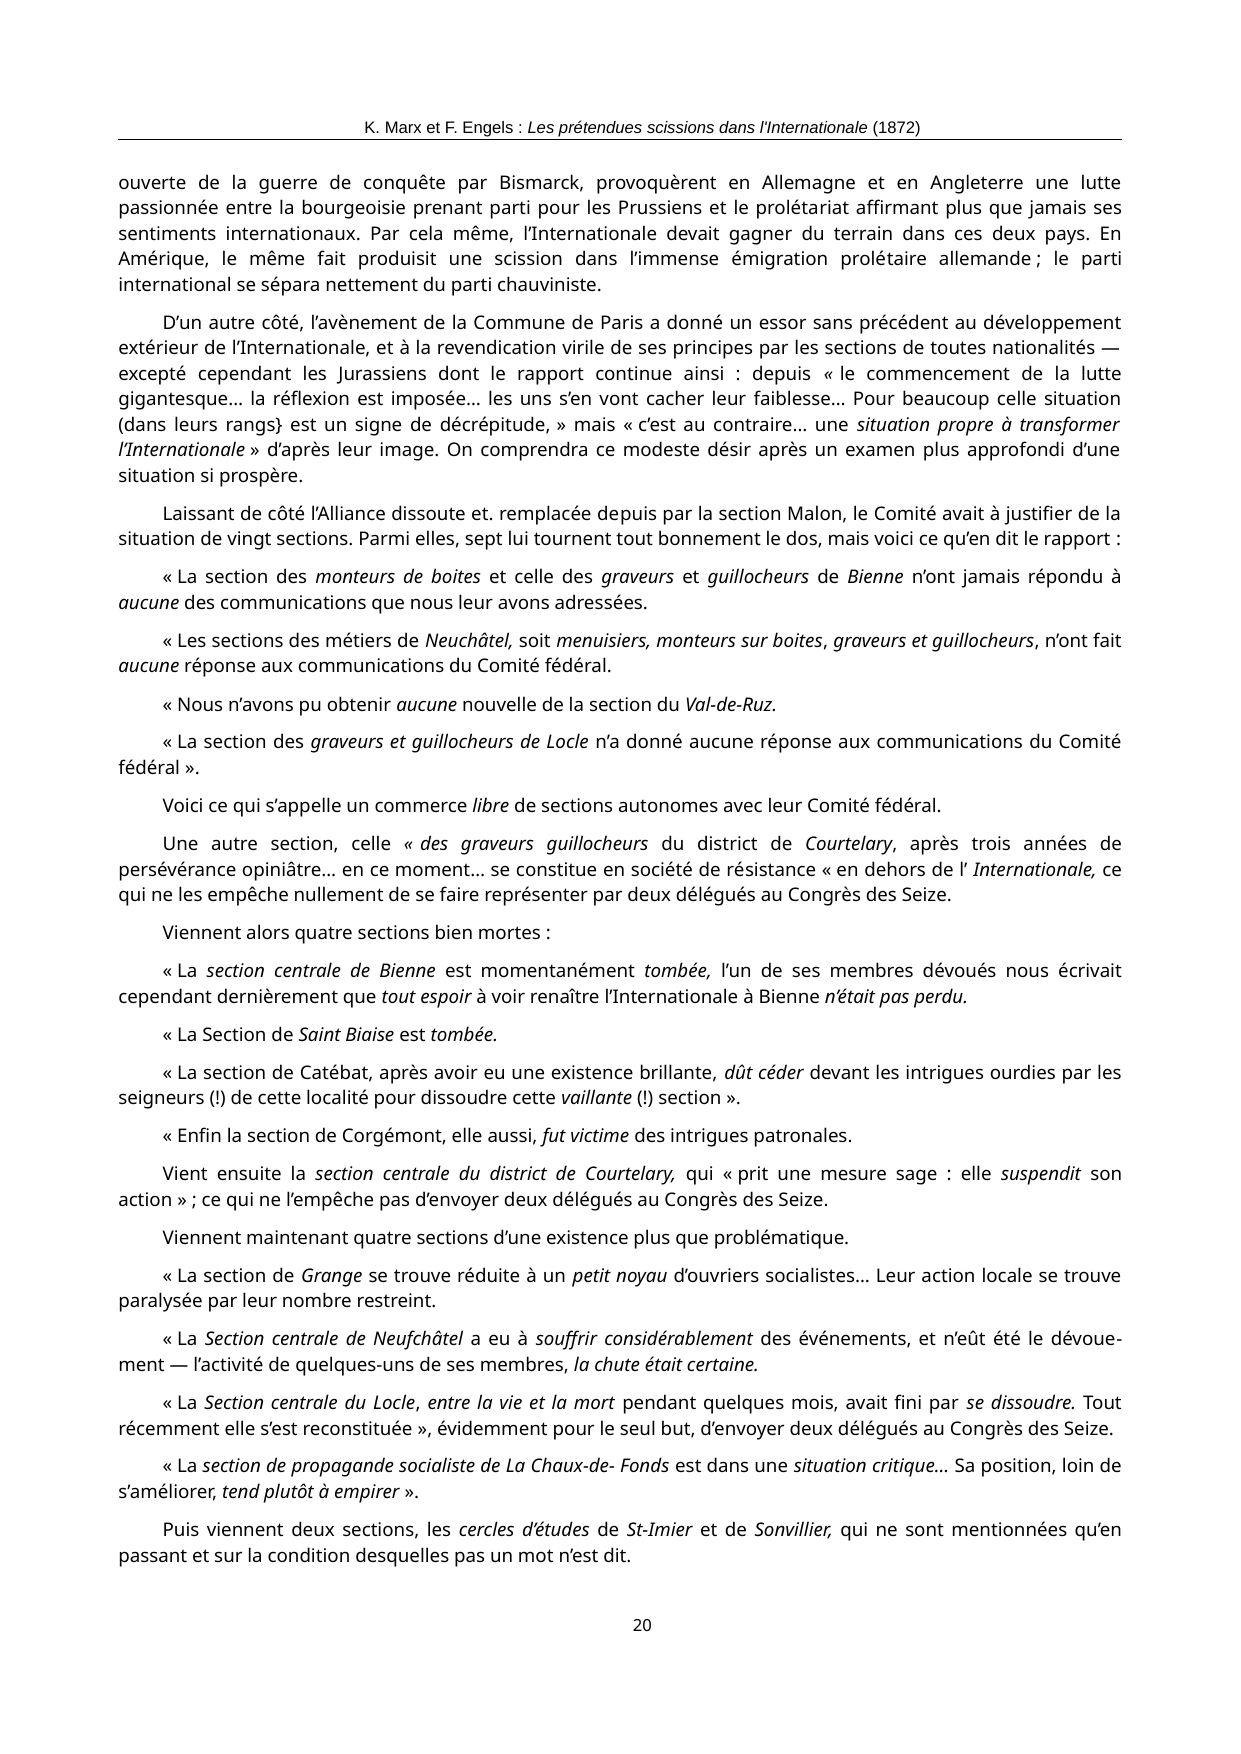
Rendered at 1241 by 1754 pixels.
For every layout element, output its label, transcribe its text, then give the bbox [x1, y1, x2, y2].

text Viennent maintenant quatre sections d’une existence plus que problématique. [118, 1224, 1122, 1250]
text « La section de Catébat, après avoir eu une existence brillante, dût céder devant les intrigues ourdies par les sei­gneurs (!) de cette localité pour dissoudre cette vaillante (!) section ». [118, 1059, 1122, 1110]
text Puis viennent deux sections, les cercles d’études de St-Imier et de Sonvillier, qui ne sont mentionnées qu’en passant et sur la condition desquelles pas un mot n’est dit. [118, 1516, 1122, 1567]
text « La section des graveurs et guillocheurs de Locle n’a donné aucune réponse aux communications du Comité fédéral ». [118, 729, 1122, 780]
text « Nous n’avons pu obtenir aucune nouvelle de la section du Val-de-Ruz. [118, 691, 1122, 716]
text Une autre section, celle « des graveurs guillocheurs du district de Courtelary, après trois années de persévérance opiniâtre… en ce moment… se constitue en société de ré­sistance « en dehors de l’ Internationale, ce qui ne les em­pêche nullement de se faire représenter par deux délégués au Congrès des Seize. [118, 830, 1122, 907]
text « Les sections des métiers de Neuchâtel, soit menui­siers, monteurs sur boites, graveurs et guillocheurs, n’ont fait aucune réponse aux communications du Comité fédé­ral. [118, 627, 1122, 678]
text « La section centrale de Bienne est momentanément tombée, l’un de ses membres dévoués nous écrivait cepen­dant dernièrement que tout espoir à voir renaître l’Inter­nationale à Bienne n’était pas perdu. [118, 957, 1122, 1008]
text ouverte de la guerre de conquête par Bismarck, provoquèrent en Allemagne et en Angleterre une lutte passionnée entre la bourgeoisie prenant parti pour les Prussiens et le proléta­riat affirmant plus que jamais ses sentiments internatio­naux. Par cela même, l’Internationale devait gagner du terrain dans ces deux pays. En Amérique, le même fait produisit une scission dans l’immense émigration prolé­taire allemande ; le parti international se sépara nettement du parti chauviniste. [118, 169, 1122, 297]
text « La Section centrale de Neufchâtel a eu à souffrir considérablement des événements, et n’eût été le dévoue­ment — l’activité de quelques-uns de ses membres, la chute était certaine. [118, 1326, 1122, 1377]
text D’un autre côté, l’avènement de la Commune de Paris a donné un essor sans précédent au développement exté­rieur de l’Internationale, et à la revendication virile de ses principes par les sections de toutes nationalités — excepté cependant les Jurassiens dont le rapport continue ainsi : depuis « le commencement de la lutte gigantesque… la réflexion est imposée… les uns s’en vont cacher leur faiblesse… Pour beaucoup celle situation (dans leurs rangs} est un signe de décrépitude, » mais « c’est au contraire… une situation propre à transformer l’Internationale » d’après leur image. On comprendra ce modeste désir après un examen plus approfondi d’une situation si prospère. [118, 309, 1122, 488]
text « La section des monteurs de boites et celle des gra­veurs et guillocheurs de Bienne n’ont jamais répondu à aucune des communications que nous leur avons adres­sées. [118, 564, 1122, 615]
text « La Section de Saint Biaise est tombée. [118, 1021, 1122, 1047]
text « La section de Grange se trouve réduite à un petit noyau d’ouvriers socialistes… Leur action locale se trouve paralysée par leur nombre restreint. [118, 1262, 1122, 1313]
text « La section de propagande socialiste de La Chaux-de- Fonds est dans une situation critique… Sa position, loin de s’améliorer, tend plutôt à empirer ». [118, 1453, 1122, 1504]
text « Enfin la section de Corgémont, elle aussi, fut victime des intrigues patronales. [118, 1123, 1122, 1148]
text Voici ce qui s’appelle un commerce libre de sections autonomes avec leur Comité fédéral. [118, 792, 1122, 818]
text « La Section centrale du Locle, entre la vie et la mort pendant quelques mois, avait fini par se dissoudre. Tout récemment elle s’est reconstituée », évidemment pour le seul but, d’envoyer deux délégués au Congrès des Seize. [118, 1389, 1122, 1440]
text Laissant de côté l’Alliance dissoute et. remplacée de­puis par la section Malon, le Comité avait à justifier de la situation de vingt sections. Parmi elles, sept lui tournent tout bonnement le dos, mais voici ce qu’en dit le rapport : [118, 500, 1122, 551]
text Vient ensuite la section centrale du district de Courtelary, qui « prit une mesure sage : elle suspendit son action » ; ce qui ne l’empêche pas d’envoyer deux délégués au Congrès des Seize. [118, 1161, 1122, 1212]
text Viennent alors quatre sections bien mortes : [118, 919, 1122, 945]
